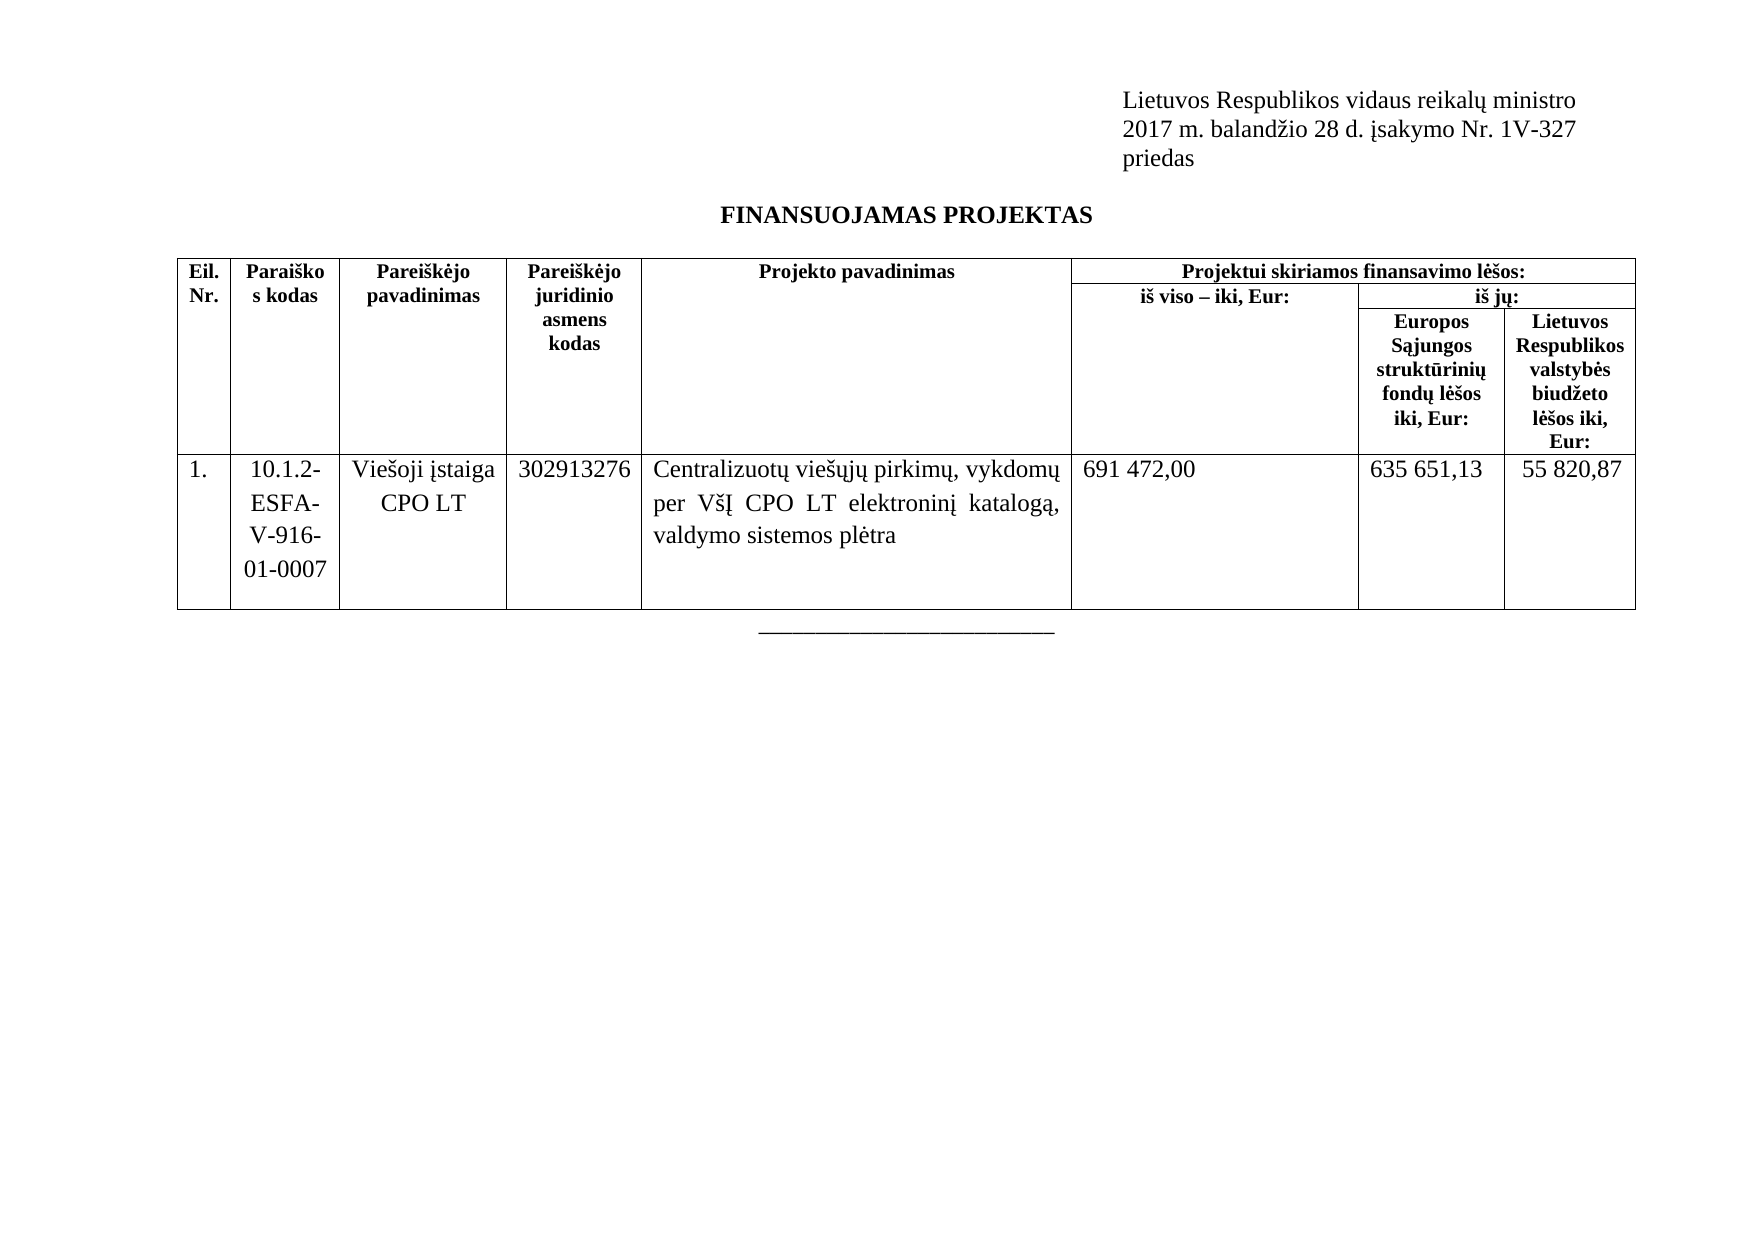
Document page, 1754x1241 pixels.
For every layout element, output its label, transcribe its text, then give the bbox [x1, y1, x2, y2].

table_cell Viešoji įstaiga CPO LT [340, 455, 506, 608]
table_cell 302913276 [507, 455, 641, 608]
table_header Pareiškėjo juridinio asmens kodas [507, 259, 641, 453]
text FINANSUOJAMAS PROJEKTAS [177, 200, 1636, 229]
table_cell 10.1.2-ESFA-V-916-01-0007 [231, 455, 339, 608]
table_cell Lietuvos Respublikos valstybės biudžeto lėšos iki, Eur: [1505, 309, 1635, 453]
table_header Pareiškėjo pavadinimas [340, 259, 506, 453]
table_cell 691 472,00 [1072, 455, 1358, 608]
table_header Projekto pavadinimas [642, 259, 1071, 453]
table_header Eil. Nr. [178, 259, 230, 453]
table_header Projektui skiriamos finansavimo lėšos: [1072, 259, 1635, 283]
text priedas [1122, 143, 1636, 172]
table_cell iš viso – iki, Eur: [1072, 284, 1358, 453]
table_cell 635 651,13 [1359, 455, 1504, 608]
text 2017 m. balandžio 28 d. įsakymo Nr. 1V-327 [1122, 114, 1636, 143]
table_cell Europos Sąjungos struktūrinių fondų lėšos iki, Eur: [1359, 309, 1504, 453]
table_cell Centralizuotų viešųjų pirkimų, vykdomų per VšĮ CPO LT elektroninį katalogą, valdymo sistemos plėtra [642, 455, 1071, 608]
table_cell 1. [178, 455, 230, 608]
text Lietuvos Respublikos vidaus reikalų ministro [1122, 85, 1636, 114]
table_cell iš jų: [1359, 284, 1635, 308]
table_header Paraiškos kodas [231, 259, 339, 453]
text __________________________ [177, 610, 1636, 638]
table_cell 55 820,87 [1505, 455, 1635, 608]
